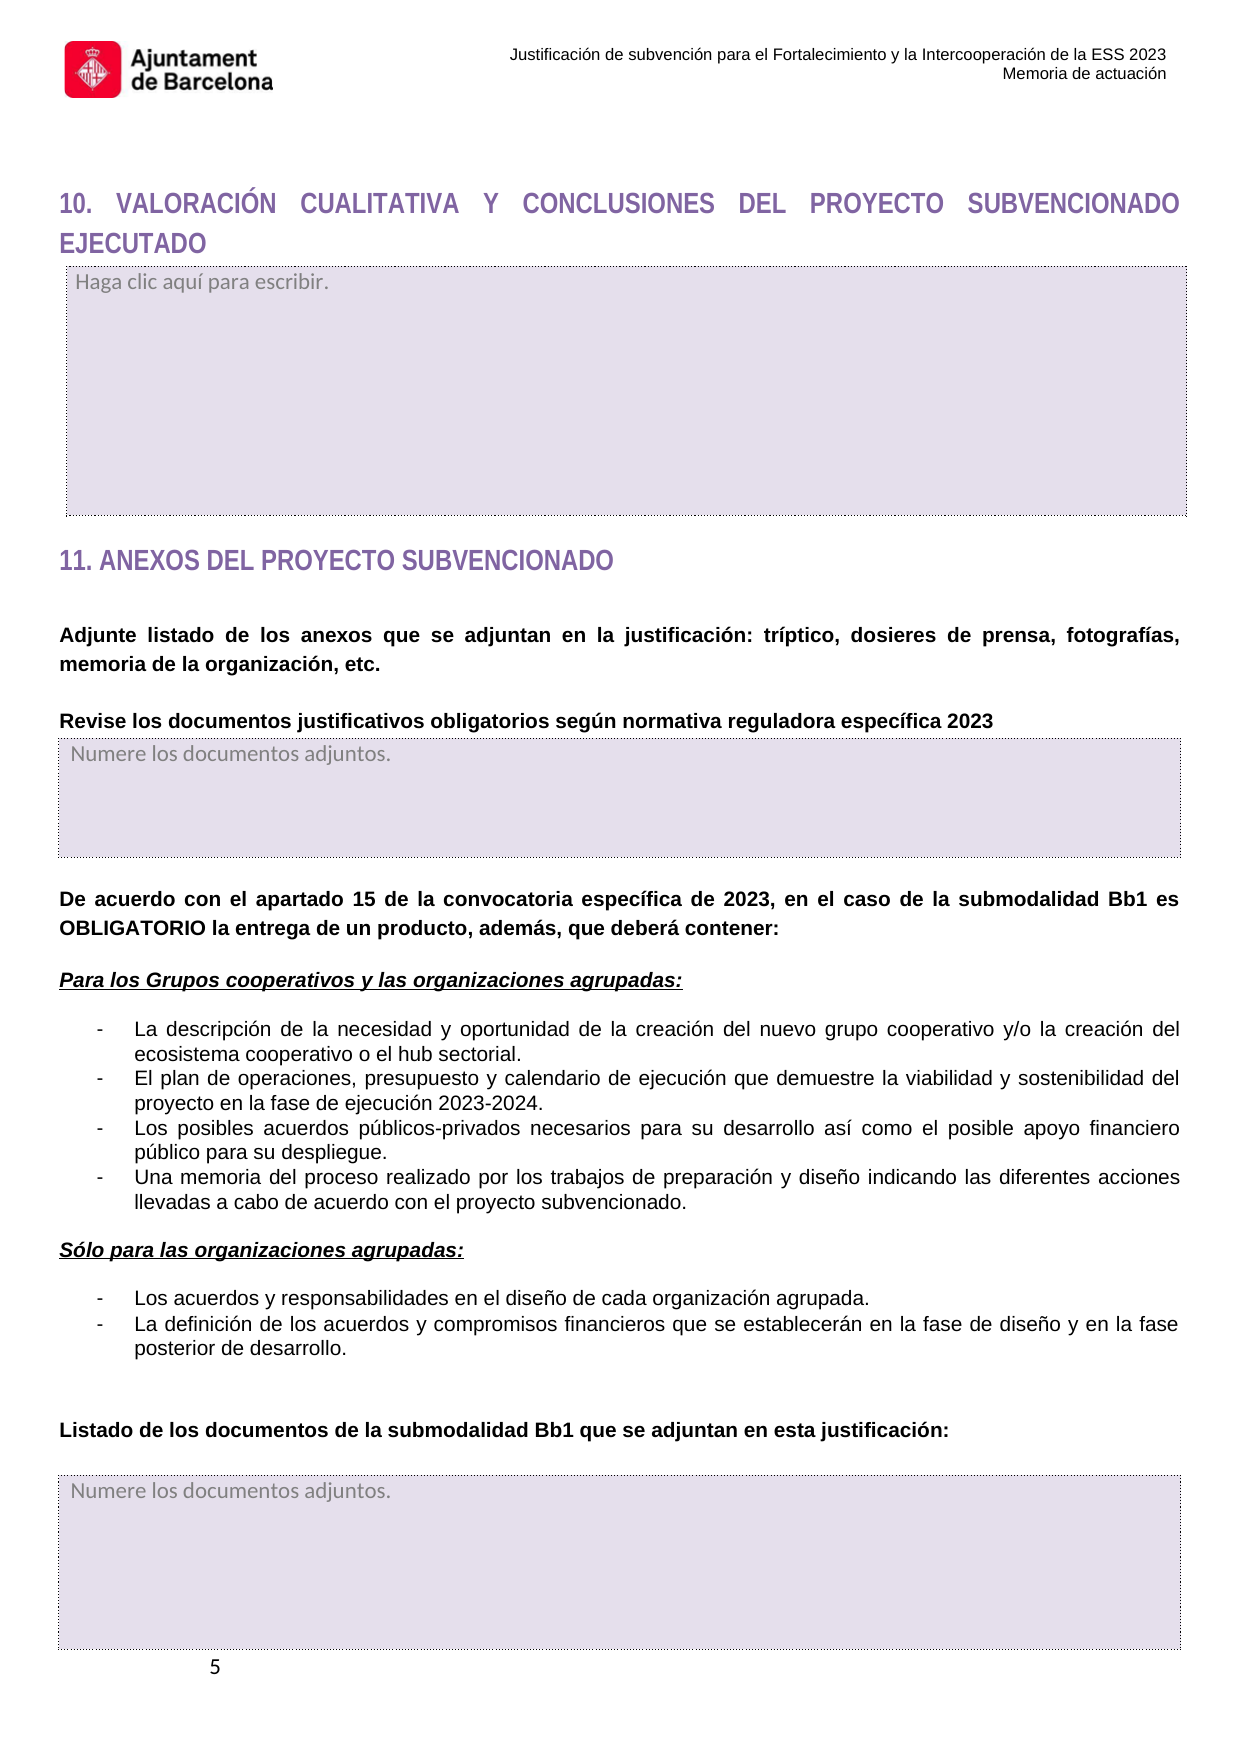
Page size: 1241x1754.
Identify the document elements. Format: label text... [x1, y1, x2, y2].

text Para los Grupos cooperativos y las organizaciones agrupadas: [59, 968, 1181, 992]
list Los acuerdos y responsabilidades en el diseño de cada organización agrupada. [97, 1285, 1181, 1311]
text Adjunte listado de los anexos que se adjuntan en la justificación: tríptico, dosieres de prensa, fotografías, memoria de la organización, etc. [59, 623, 1181, 676]
list El plan de operaciones, presupuesto y calendario de ejecución que demuestre la viabilidad y sostenibilidad del proyecto en la fase de ejecución 2023-2024. [97, 1065, 1181, 1115]
list Los posibles acuerdos públicos-privados necesarios para su desarrollo así como el posible apoyo financiero público para su despliegue. [97, 1115, 1181, 1164]
text Revise los documentos justificativos obligatorios según normativa reguladora específica 2023 [59, 709, 1181, 733]
table_header Haga clic aquí para escribir. [67, 266, 1187, 515]
list Una memoria del proceso realizado por los trabajos de preparación y diseño indicando las diferentes acciones llevadas a cabo de acuerdo con el proyecto subvencionado. [97, 1164, 1181, 1213]
text 10. VALORACIÓN CUALITATIVA Y CONCLUSIONES DEL PROYECTO SUBVENCIONADO EJECUTADO [59, 186, 1181, 259]
text 11. ANEXOS DEL PROYECTO SUBVENCIONADO [59, 543, 1181, 576]
picture [64, 41, 273, 98]
table_header Numere los documentos adjuntos. [59, 738, 1181, 857]
list La descripción de la necesidad y oportunidad de la creación del nuevo grupo cooperativo y/o la creación del ecosistema cooperativo o el hub sectorial. [97, 1016, 1181, 1065]
text Listado de los documentos de la submodalidad Bb1 que se adjuntan en esta justificación: [59, 1418, 1181, 1442]
list La definición de los acuerdos y compromisos financieros que se establecerán en la fase de diseño y en la fase posterior de desarrollo. [97, 1311, 1181, 1360]
text De acuerdo con el apartado 15 de la convocatoria específica de 2023, en el caso de la submodalidad Bb1 es OBLIGATORIO la entrega de un producto, además, que deberá contener: [59, 887, 1181, 939]
table_header Numere los documentos adjuntos. [59, 1475, 1181, 1649]
text Sólo para las organizaciones agrupadas: [59, 1237, 1181, 1261]
